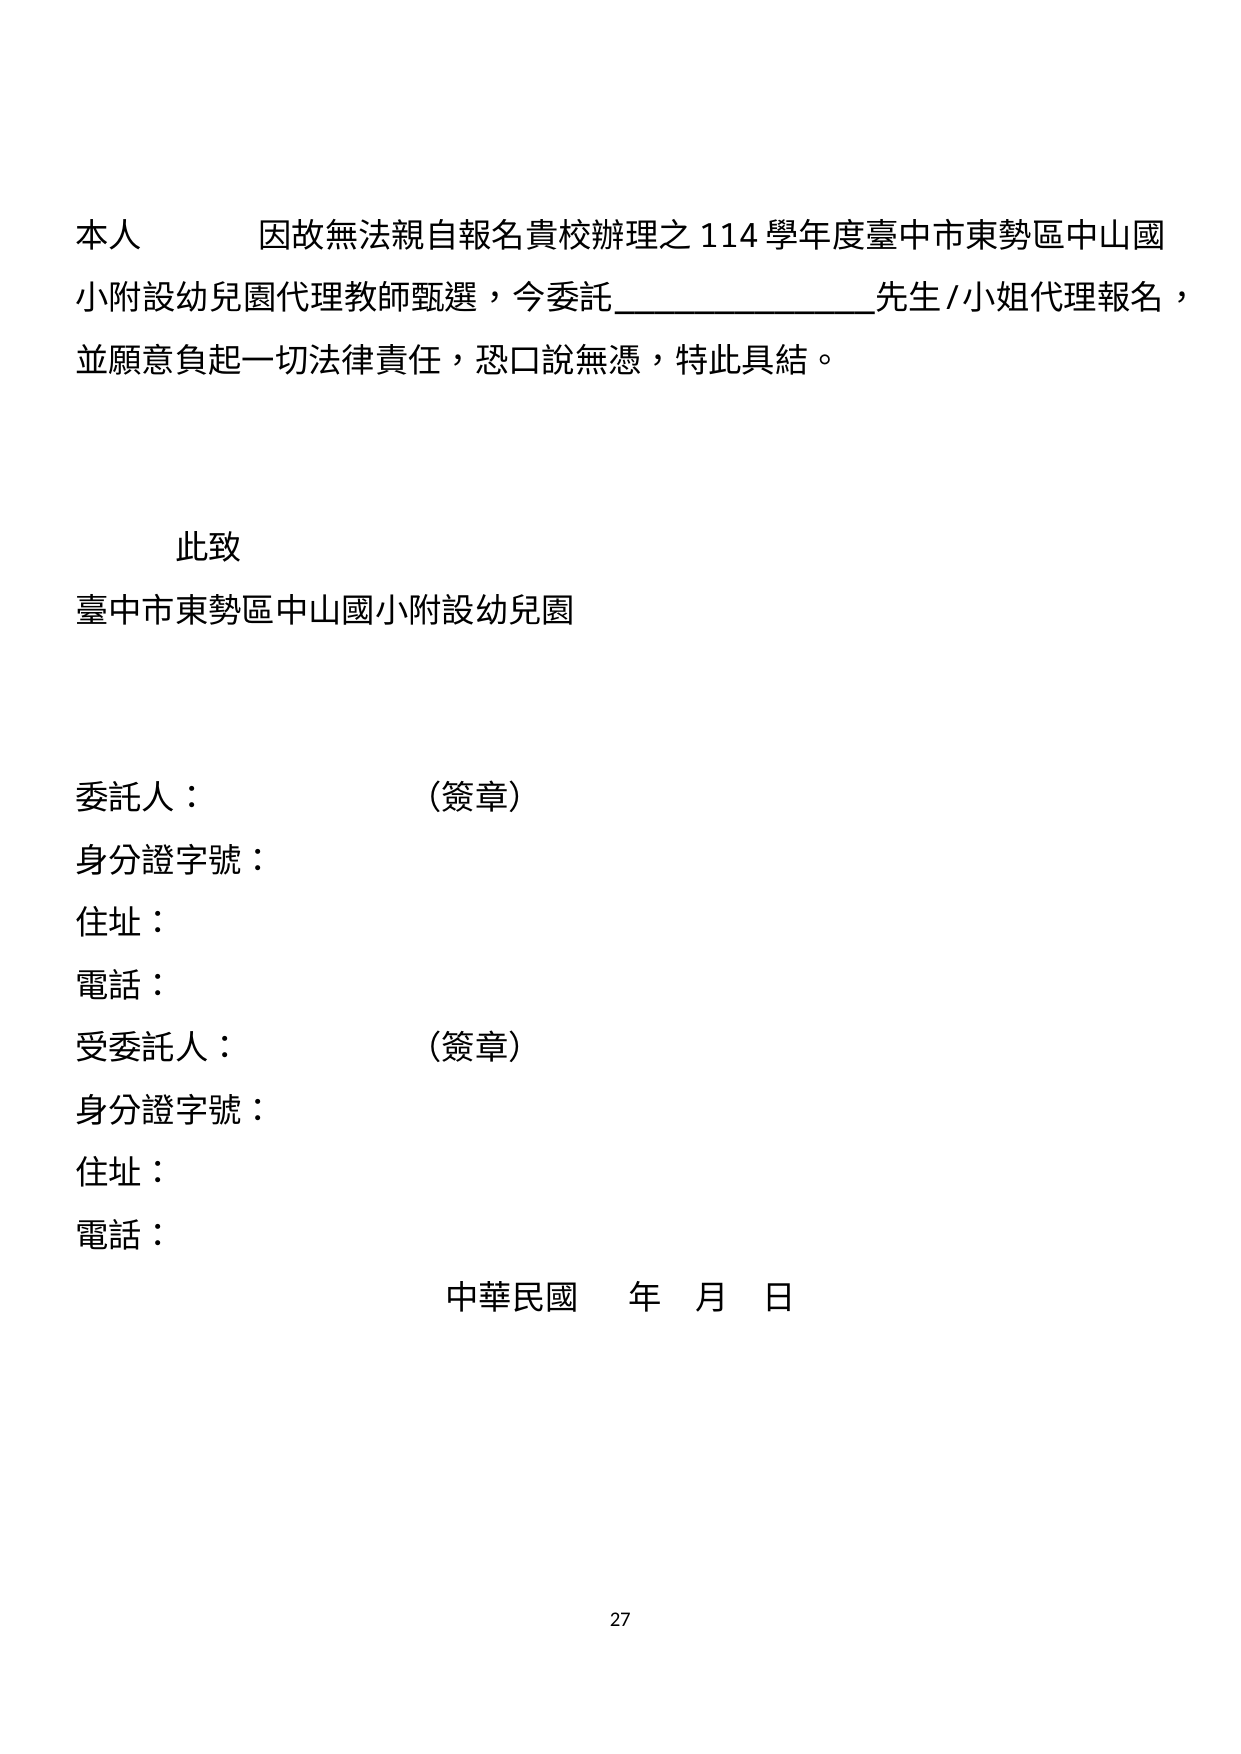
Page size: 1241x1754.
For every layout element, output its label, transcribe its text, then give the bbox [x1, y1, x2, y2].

text 住址： [75, 1129, 1165, 1191]
text 本人 因故無法親自報名貴校辦理之114學年度臺中市東勢區中山國小附設幼兒園代理教師甄選，今委託_____________先生/小姐代理報名，並願意負起一切法律責任，恐口說無憑，特此具結。 [75, 191, 1165, 379]
text 臺中市東勢區中山國小附設幼兒園 [75, 566, 1165, 629]
text 受委託人： （簽章） [75, 1004, 1165, 1066]
text 住址： [75, 879, 1165, 941]
text 委託人： （簽章） [75, 754, 1165, 816]
text 此致 [125, 504, 1165, 566]
text 電話： [75, 941, 1165, 1004]
text 身分證字號： [75, 816, 1165, 879]
text 身分證字號： [75, 1066, 1165, 1129]
text 中華民國 年 月 日 [75, 1254, 1165, 1316]
text 電話： [75, 1191, 1165, 1254]
